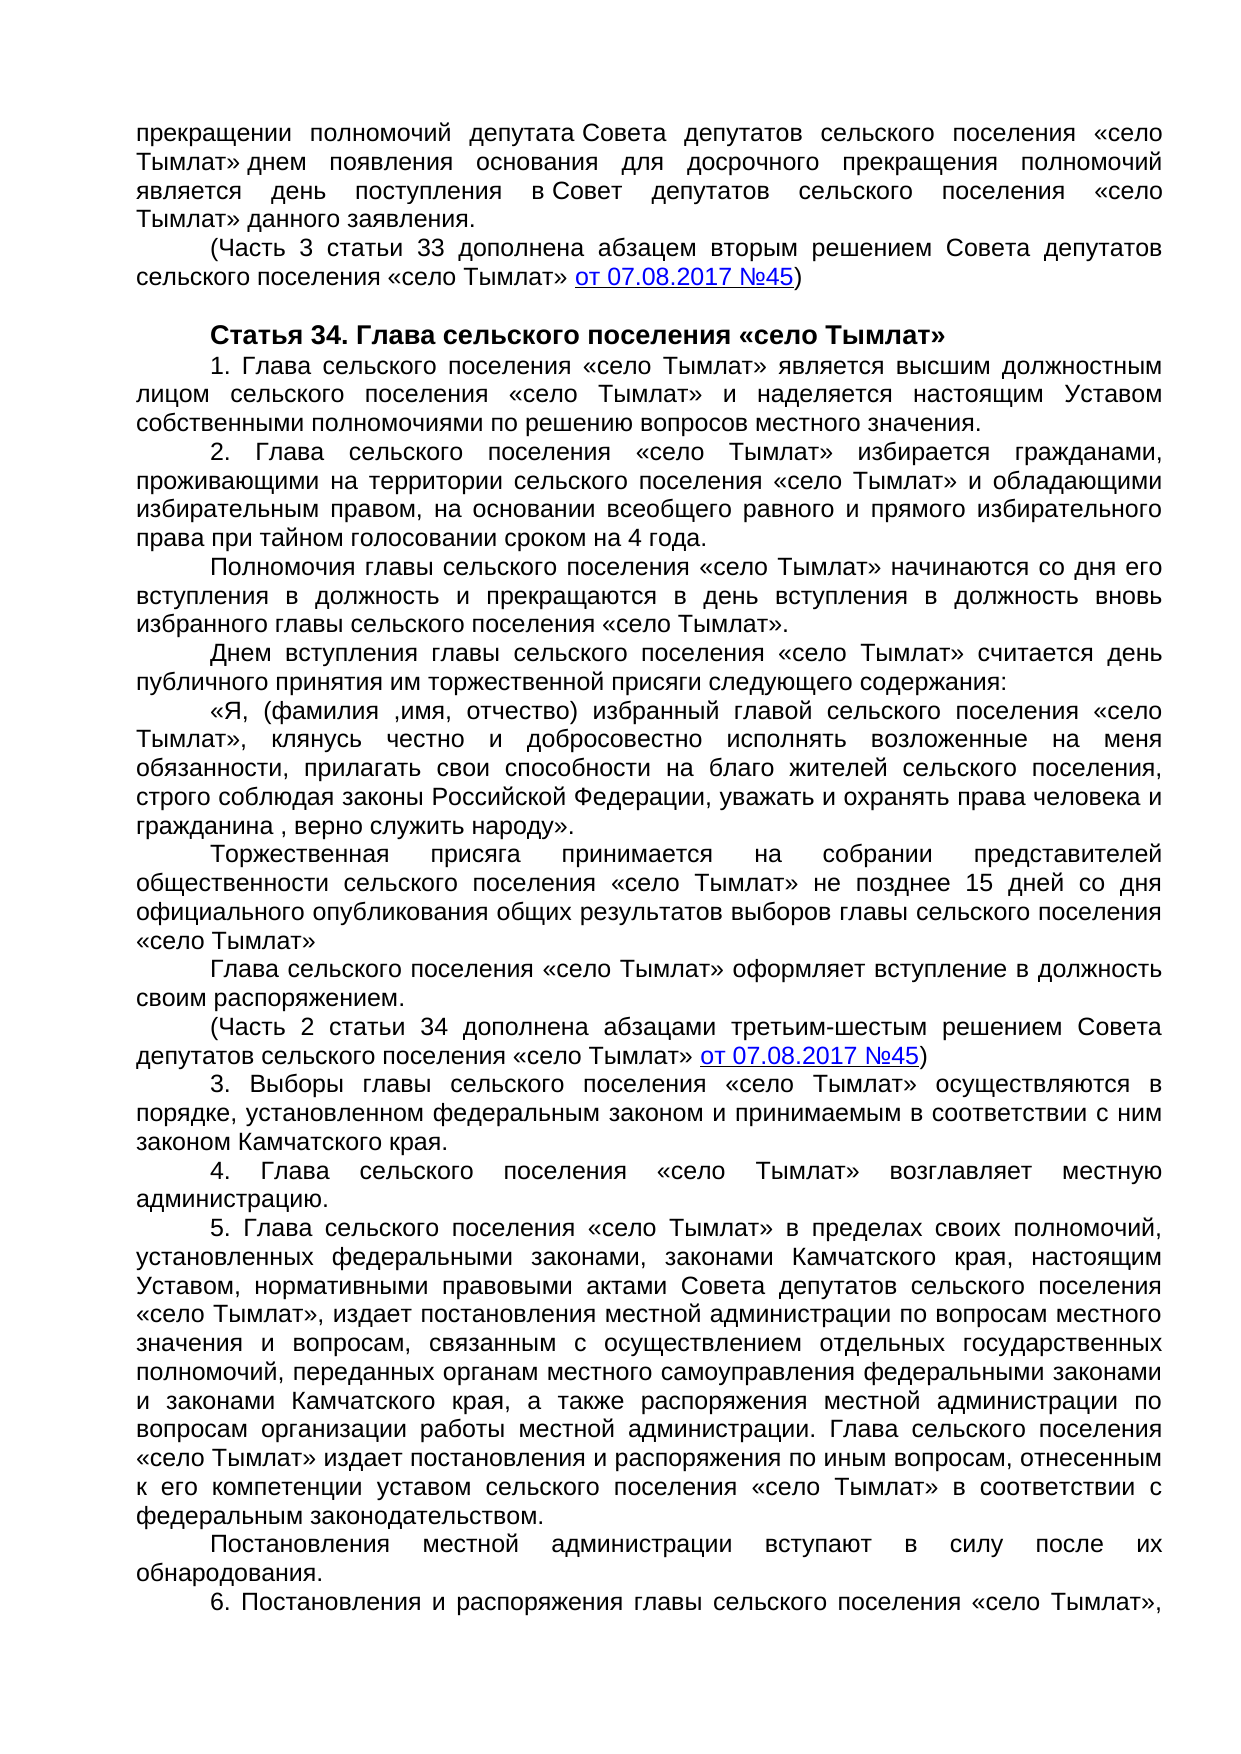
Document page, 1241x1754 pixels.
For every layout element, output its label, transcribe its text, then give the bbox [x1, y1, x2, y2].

text (Часть 3 статьи 33 дополнена абзацем вторым решением Совета депутатов сельского поселения «село Тымлат» от 07.08.2017 №45) [136, 233, 1163, 291]
text 5. Глава сельского поселения «село Тымлат» в пределах своих полномочий, установленных федеральными законами, законами Камчатского края, настоящим Уставом, нормативными правовыми актами Совета депутатов сельского поселения «село Тымлат», издает постановления местной администрации по вопросам местного значения и вопросам, связанным с осуществлением отдельных государственных полномочий, переданных органам местного самоуправления федеральными законами и законами Камчатского края, а также распоряжения местной администрации по вопросам организации работы местной администрации. Глава сельского поселения «село Тымлат» издает постановления и распоряжения по иным вопросам, отнесенным к его компетенции уставом сельского поселения «село Тымлат» в соответствии с федеральным законодательством. [136, 1213, 1163, 1529]
text прекращении полномочий депутата Совета депутатов сельского поселения «село Тымлат» днем появления основания для досрочного прекращения полномочий является день поступления в Совет депутатов сельского поселения «село Тымлат» данного заявления. [136, 118, 1163, 233]
text Днем вступления главы сельского поселения «село Тымлат» считается день публичного принятия им торжественной присяги следующего содержания: [136, 638, 1163, 696]
text Статья 34. Глава сельского поселения «село Тымлат» [136, 319, 1163, 351]
text Постановления местной администрации вступают в силу после их обнародования. [136, 1529, 1163, 1587]
text Полномочия главы сельского поселения «село Тымлат» начинаются со дня его вступления в должность и прекращаются в день вступления в должность вновь избранного главы сельского поселения «село Тымлат». [136, 552, 1163, 638]
text 6. Постановления и распоряжения главы сельского поселения «село Тымлат», [136, 1587, 1163, 1616]
text 3. Выборы главы сельского поселения «село Тымлат» осуществляются в порядке, установленном федеральным законом и принимаемым в соответствии с ним законом Камчатского края. [136, 1069, 1163, 1156]
text 1. Глава сельского поселения «село Тымлат» является высшим должностным лицом сельского поселения «село Тымлат» и наделяется настоящим Уставом собственными полномочиями по решению вопросов местного значения. [136, 351, 1163, 437]
text (Часть 2 статьи 34 дополнена абзацами третьим-шестым решением Совета депутатов сельского поселения «село Тымлат» от 07.08.2017 №45) [136, 1012, 1163, 1069]
text 2. Глава сельского поселения «село Тымлат» избирается гражданами, проживающими на территории сельского поселения «село Тымлат» и обладающими избирательным правом, на основании всеобщего равного и прямого избирательного права при тайном голосовании сроком на 4 года. [136, 437, 1163, 552]
text Торжественная присяга принимается на собрании представителей общественности сельского поселения «село Тымлат» не позднее 15 дней со дня официального опубликования общих результатов выборов главы сельского поселения «село Тымлат» [136, 839, 1163, 954]
text «Я, (фамилия ,имя, отчество) избранный главой сельского поселения «село Тымлат», клянусь честно и добросовестно исполнять возложенные на меня обязанности, прилагать свои способности на благо жителей сельского поселения, строго соблюдая законы Российской Федерации, уважать и охранять права человека и гражданина , верно служить народу». [136, 696, 1163, 839]
text 4. Глава сельского поселения «село Тымлат» возглавляет местную администрацию. [136, 1156, 1163, 1213]
text Глава сельского поселения «село Тымлат» оформляет вступление в должность своим распоряжением. [136, 954, 1163, 1012]
